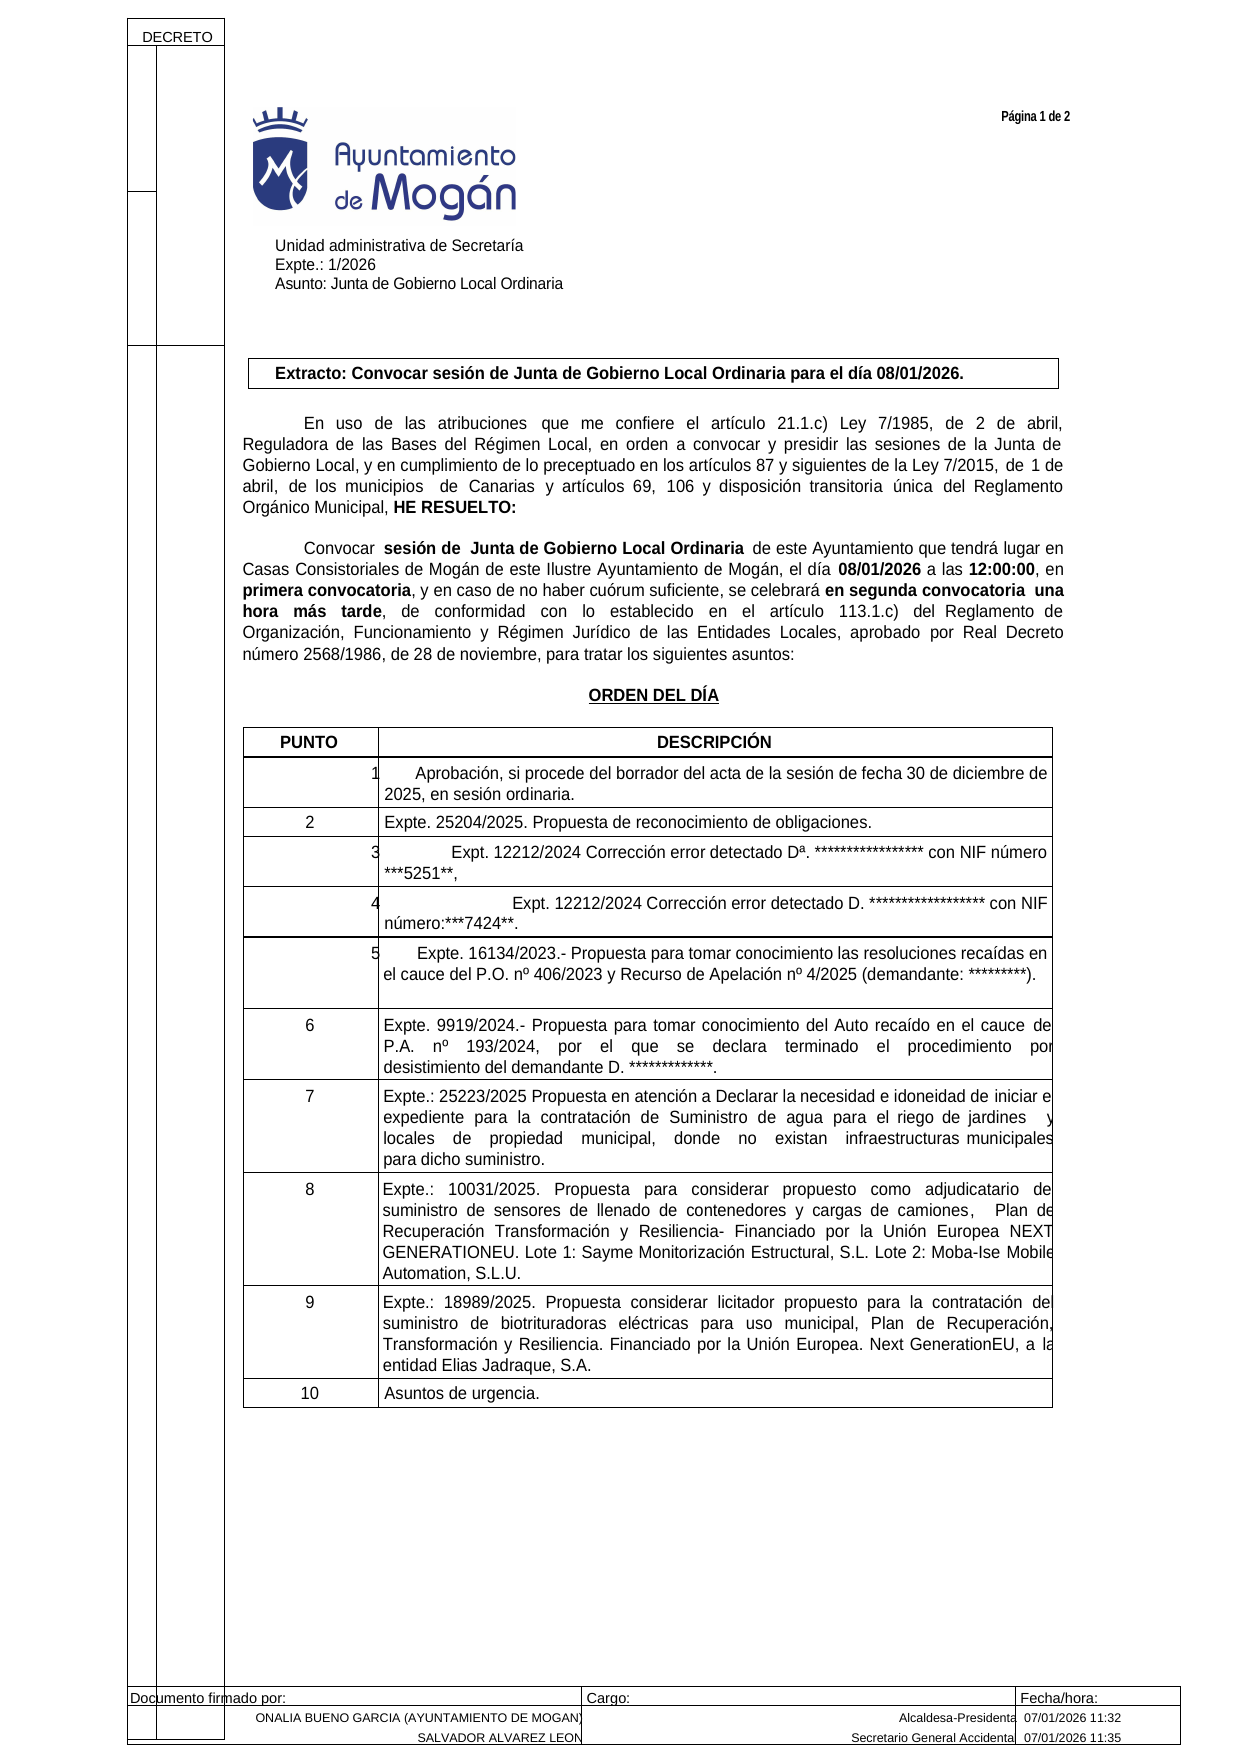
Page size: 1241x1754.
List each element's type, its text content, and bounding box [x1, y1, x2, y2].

table_cell [157, 346, 224, 1686]
table_cell 2 [244, 808, 378, 836]
table_cell 4 [244, 887, 378, 936]
table_cell 6 [244, 1009, 378, 1079]
table_header DESCRIPCIÓN [379, 728, 1052, 756]
table_cell [128, 46, 156, 191]
picture [252, 107, 516, 226]
text Unidad administrativa de Secretaría Expte.: 1/2026 [275, 236, 687, 274]
table_cell 8 [244, 1173, 378, 1285]
table_cell Expte. 16134/2023.- Propuesta para tomar conocimiento las resoluciones recaídas en el cauce del P.O. nº 406/2023 y Recurso de Apelación nº 4/2025 (demandante: *********). [379, 938, 1052, 1008]
table_cell Alcaldesa-Presidenta Secretario General Accidental [582, 1706, 1015, 1744]
table_cell ONALIA BUENO GARCIA (AYUNTAMIENTO DE MOGAN) SALVADOR ALVAREZ LEON [128, 1706, 581, 1744]
table_header PUNTO [244, 728, 378, 756]
text Extracto: Convocar sesión de Junta de Gobierno Local Ordinaria para el día 08/01/2026. [275, 363, 1058, 383]
table_header Fecha/hora: [1016, 1687, 1180, 1704]
text En uso de las atribuciones que me confiere el artículo 21.1.c) Ley 7/1985, de 2 de abril, Reguladora de las Bases del Régimen Local, en orden a convocar y presidir las sesiones de la Junta de Gobierno Local, y en cumplimiento de lo preceptuado en los artículos 87 y siguientes de la Ley 7/2015, de 1 de abril, de los municipios de Canarias y artículos 69, 106 y disposición transitoria única del Reglamento Orgánico Municipal, HE RESUELTO: [242, 412, 1063, 518]
table_cell Expte.: 25223/2025 Propuesta en atención a Declarar la necesidad e idoneidad de iniciar el expediente para la contratación de Suministro de agua para el riego de jardines y locales de propiedad municipal, donde no existan infraestructuras municipales para dicho suministro. [379, 1080, 1052, 1172]
table_header Cargo: [582, 1687, 1015, 1704]
table_cell 3 [244, 837, 378, 886]
table_cell [157, 46, 224, 345]
text Página 1 de 2 [1001, 108, 1188, 124]
table_cell Aprobación, si procede del borrador del acta de la sesión de fecha 30 de diciembre de 2025, en sesión ordinaria. [379, 758, 1052, 807]
text Convocar sesión de Junta de Gobierno Local Ordinaria de este Ayuntamiento que tendrá lugar en Casas Consistoriales de Mogán de este Ilustre Ayuntamiento de Mogán, el día 08/01/2026 a las 12:00:00, en primera convocatoria, y en caso de no haber cuórum suficiente, se celebrará en segunda convocatoria una hora más tarde, de conformidad con lo establecido en el artículo 113.1.c) del Reglamento de Organización, Funcionamiento y Régimen Jurídico de las Entidades Locales, aprobado por Real Decreto número 2568/1986, de 28 de noviembre, para tratar los siguientes asuntos: [242, 538, 1064, 664]
table_cell 5 [244, 938, 378, 1008]
table_cell 1 [244, 758, 378, 807]
table_cell Asuntos de urgencia. [379, 1379, 1052, 1407]
table_header Documento firmado por: [128, 1687, 581, 1704]
table_cell Expte. 9919/2024.- Propuesta para tomar conocimiento del Auto recaído en el cauce del P.A. nº 193/2024, por el que se declara terminado el procedimiento por desistimiento del demandante D. *************. [379, 1009, 1052, 1079]
table_cell Expte. 25204/2025. Propuesta de reconocimiento de obligaciones. [379, 808, 1052, 836]
table_cell Expt. 12212/2024 Corrección error detectado D. ****************** con NIF número:***7424**. [379, 887, 1052, 936]
table_cell Expte.: 18989/2025. Propuesta considerar licitador propuesto para la contratación del suministro de biotrituradoras eléctricas para uso municipal, Plan de Recuperación, Transformación y Resiliencia. Financiado por la Unión Europea. Next GenerationEU, a la entidad Elias Jadraque, S.A. [379, 1286, 1052, 1378]
table_cell 07/01/2026 11:32 07/01/2026 11:35 [1016, 1706, 1180, 1744]
table_cell 10 [244, 1379, 378, 1407]
table_cell [128, 346, 156, 1686]
text ORDEN DEL DÍA [571, 685, 719, 706]
table_header DECRETO [128, 19, 224, 45]
table_cell 7 [244, 1080, 378, 1172]
table_cell Expt. 12212/2024 Corrección error detectado Dª. ***************** con NIF número ***5251**, [379, 837, 1052, 886]
text [1059, 363, 1188, 383]
text Asunto: Junta de Gobierno Local Ordinaria [275, 274, 1188, 293]
table_cell [128, 192, 156, 345]
table_cell 9 [244, 1286, 378, 1378]
table_cell Expte.: 10031/2025. Propuesta para considerar propuesto como adjudicatario del suministro de sensores de llenado de contenedores y cargas de camiones, Plan de Recuperación Transformación y Resiliencia- Financiado por la Unión Europea NEXT GENERATIONEU. Lote 1: Sayme Monitorización Estructural, S.L. Lote 2: Moba-Ise Mobile Automation, S.L.U. [379, 1173, 1052, 1285]
